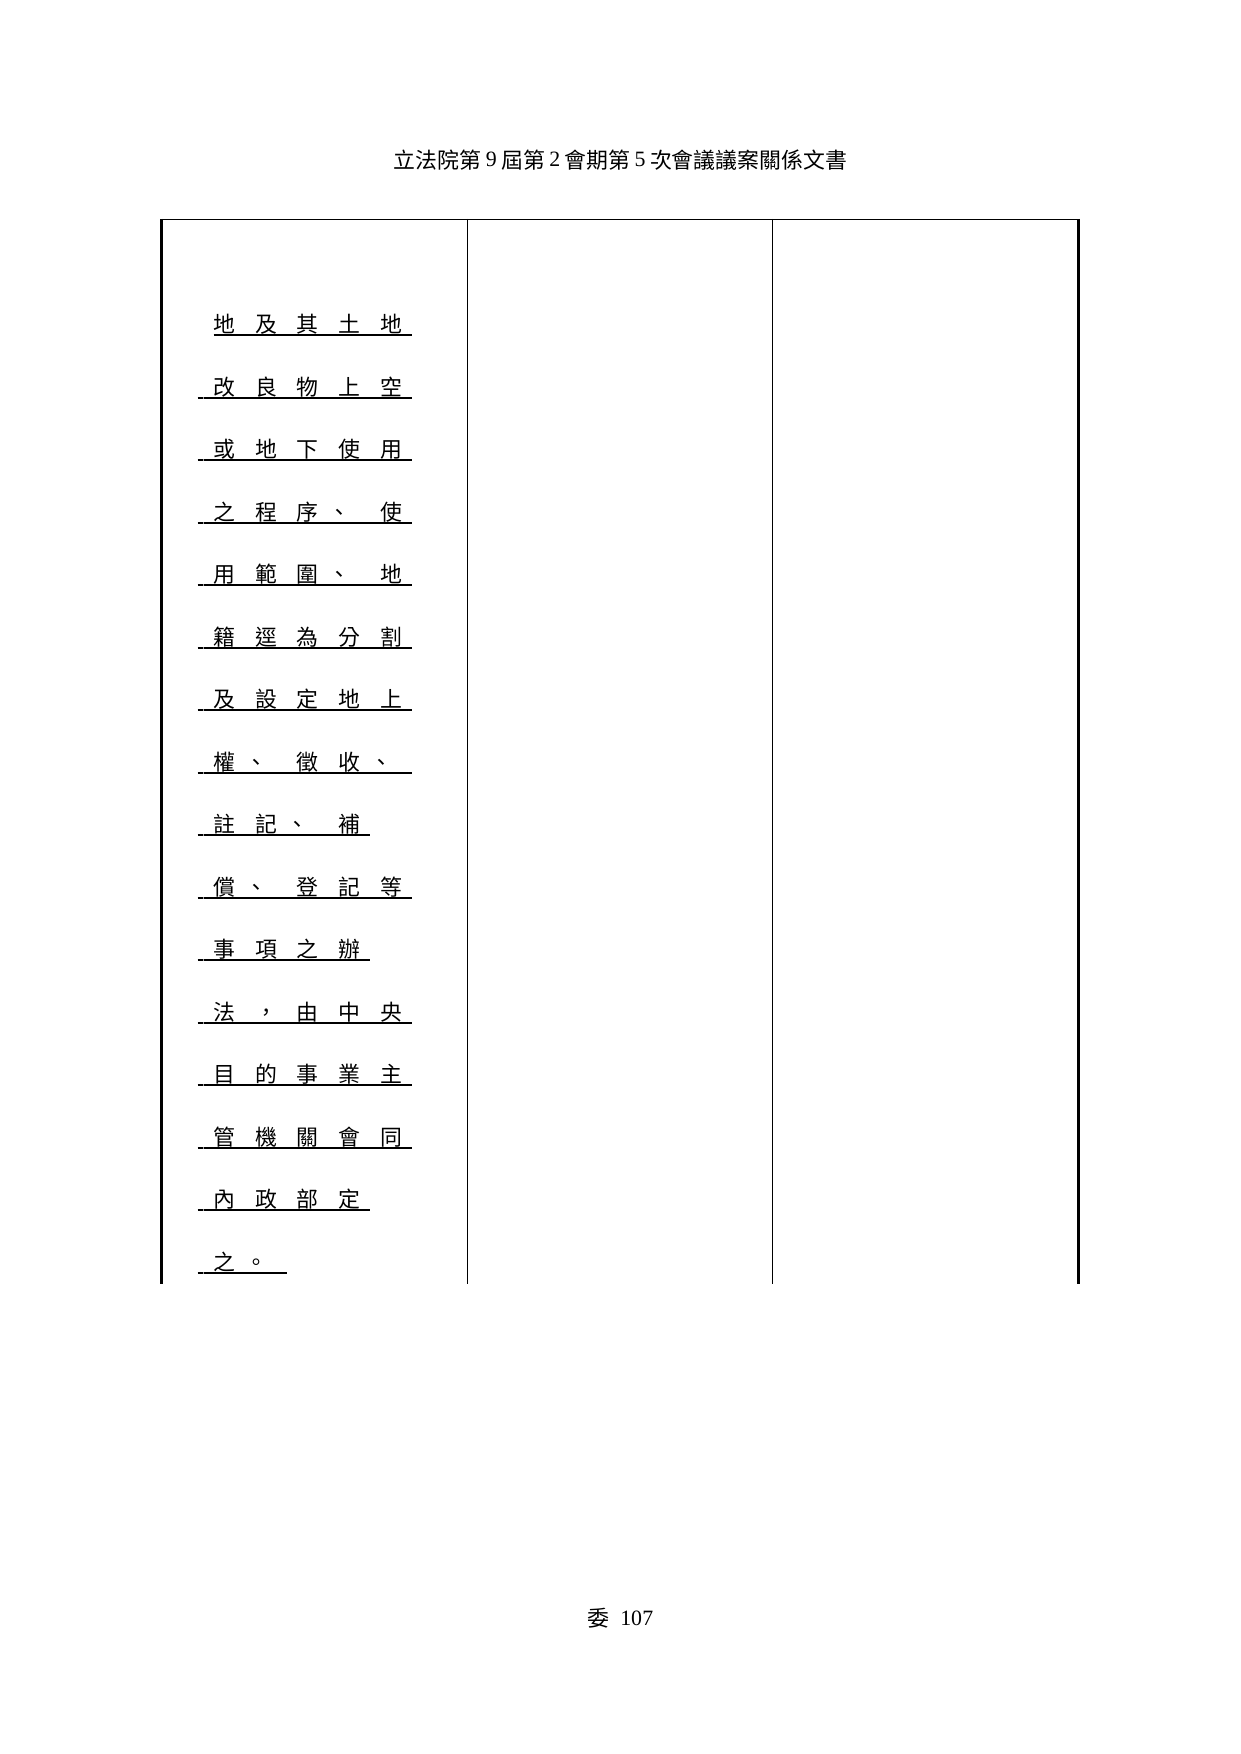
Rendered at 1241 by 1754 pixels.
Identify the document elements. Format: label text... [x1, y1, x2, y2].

table_cell [468, 220, 772, 1284]
table_cell 地及其土地改良物上空或地下使用之程序、使用範圍、地籍逕為分割及設定地上權、徵收、註記、補償、登記等事項之辦法，由中央目的事業主管機關會同內政部定之。 [163, 220, 467, 1284]
table_cell [773, 220, 1077, 1284]
